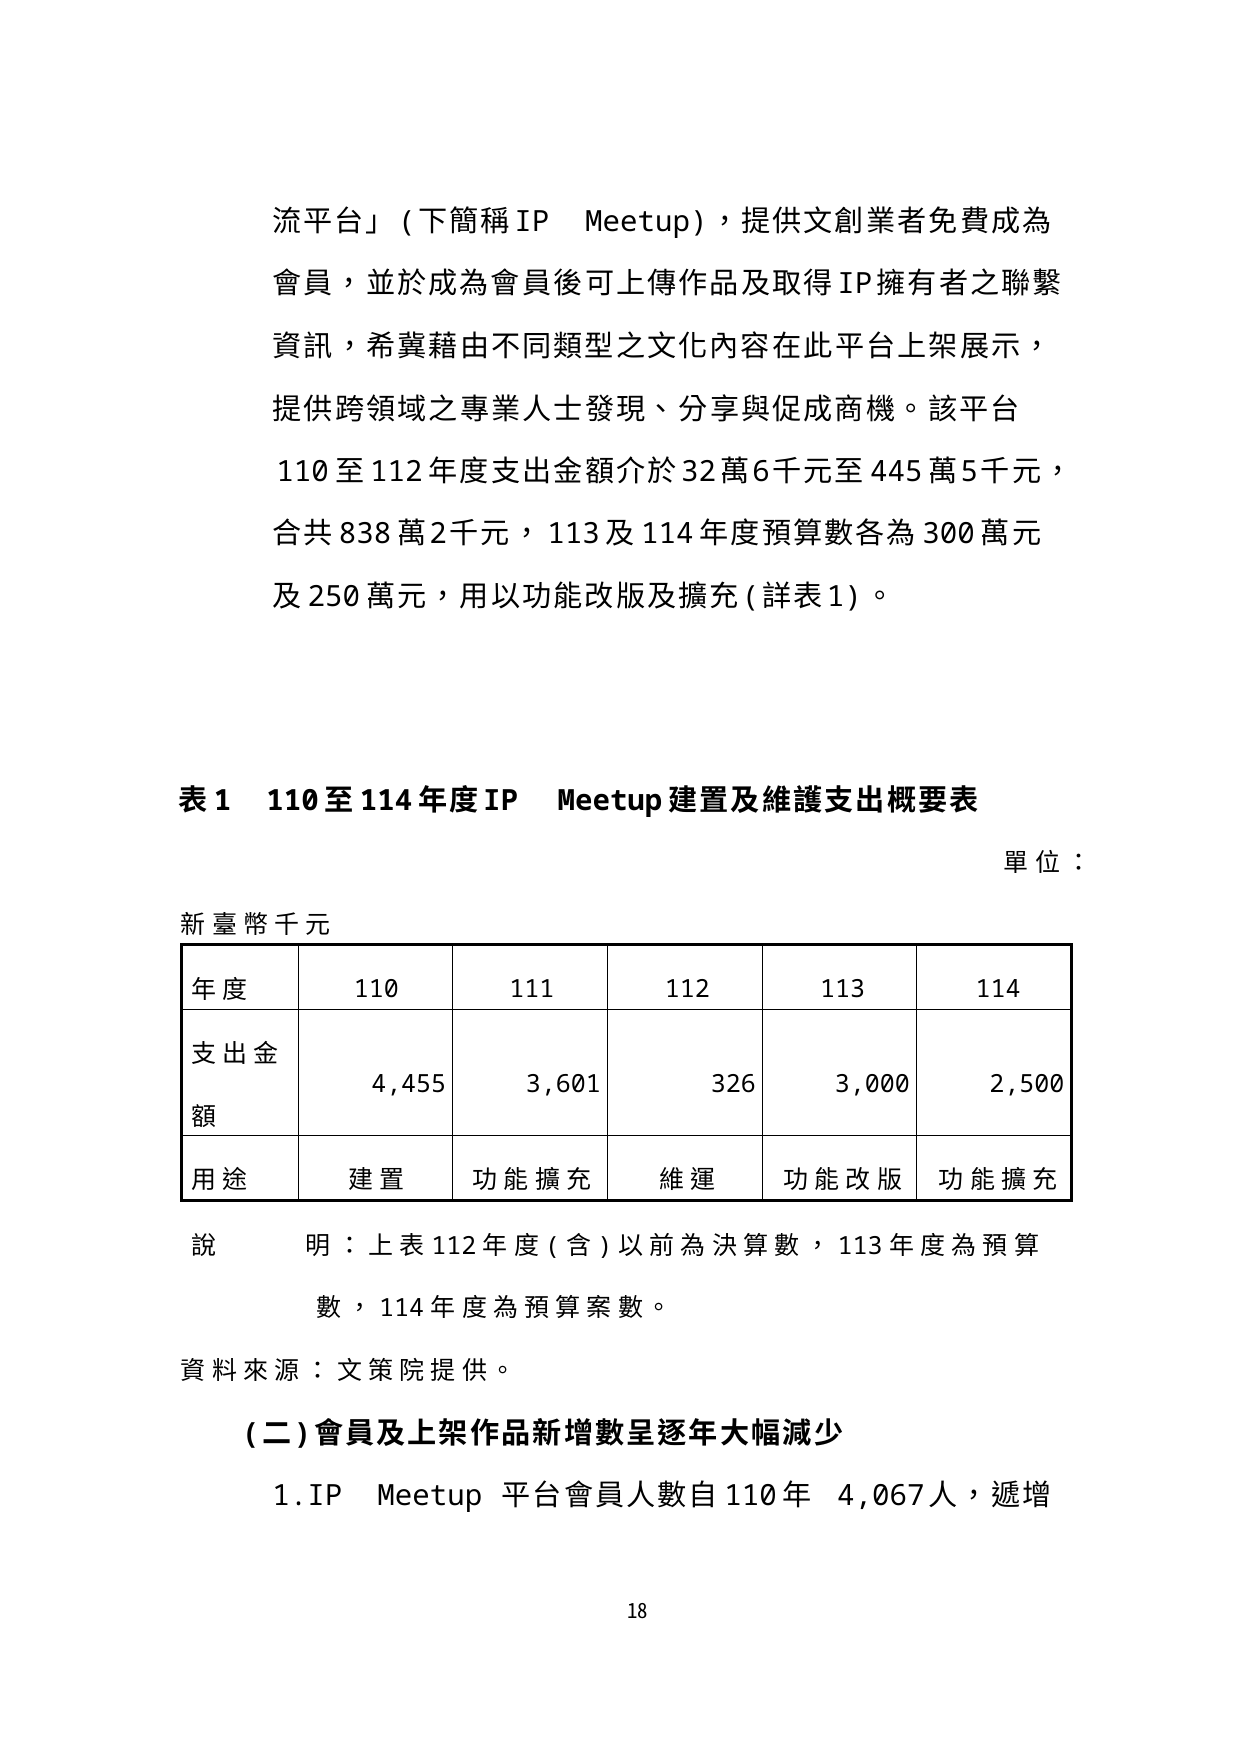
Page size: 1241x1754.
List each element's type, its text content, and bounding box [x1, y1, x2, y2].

text 文策院於110年推出「IP Meetup創意內容媒合交流平台」(下簡稱IP Meetup)，提供文創業者免費成為會員，並於成為會員後可上傳作品及取得IP擁有者之聯繫資訊，希冀藉由不同類型之文化內容在此平台上架展示，提供跨領域之專業人士發現、分享與促成商機。該平台110至112年度支出金額介於32萬6千元至445萬5千元，合共838萬2千元，113及114年度預算數各為300萬元及250萬元，用以功能改版及擴充(詳表1)。 [266, 177, 1063, 615]
table_cell 326 [608, 1010, 762, 1135]
text 表1 110至114年度IP Meetup建置及維護支出概要表 [177, 756, 1063, 818]
table_cell 功能擴充 [917, 1136, 1070, 1198]
text 單位：新臺幣千元 [177, 818, 1063, 943]
table_header 年度 [183, 946, 298, 1009]
table_cell 功能改版 [763, 1136, 916, 1198]
table_header 111 [453, 946, 607, 1009]
table_header 113 [763, 946, 916, 1009]
text 資料來源：文策院提供。 [177, 1327, 1063, 1389]
table_header 112 [608, 946, 762, 1009]
text 1.IP Meetup 平台會員人數自110年 4,067人，遞增至113年7月底之5,520人，惟110年度新增會員人數4,067人，111年度減為1,147人，112年度再下滑為僅新增會員199人，113年迄8月底新增會員僅118人。另新增上架作品數亦由110年度之831件，遞減至112年度為89件，113年迄7月底僅新增上架作品5件(詳表2)。 [266, 1452, 1063, 1514]
table_cell 用途 [183, 1136, 298, 1198]
table_cell 建置 [299, 1136, 452, 1198]
table_cell 維運 [608, 1136, 762, 1198]
table_cell 3,601 [453, 1010, 607, 1135]
table_header 110 [299, 946, 452, 1009]
table_cell 功能擴充 [453, 1136, 607, 1198]
text (二)會員及上架作品新增數呈逐年大幅減少 [236, 1389, 1063, 1452]
table_header 114 [917, 946, 1070, 1009]
text 說 明：上表112年度(含)以前為決算數，113年度為預算數，114年度為預算案數。 [182, 1202, 1063, 1327]
table_cell 支出金額 [183, 1010, 298, 1135]
table_cell 2,500 [917, 1010, 1070, 1135]
table_cell 3,000 [763, 1010, 916, 1135]
table_cell 4,455 [299, 1010, 452, 1135]
